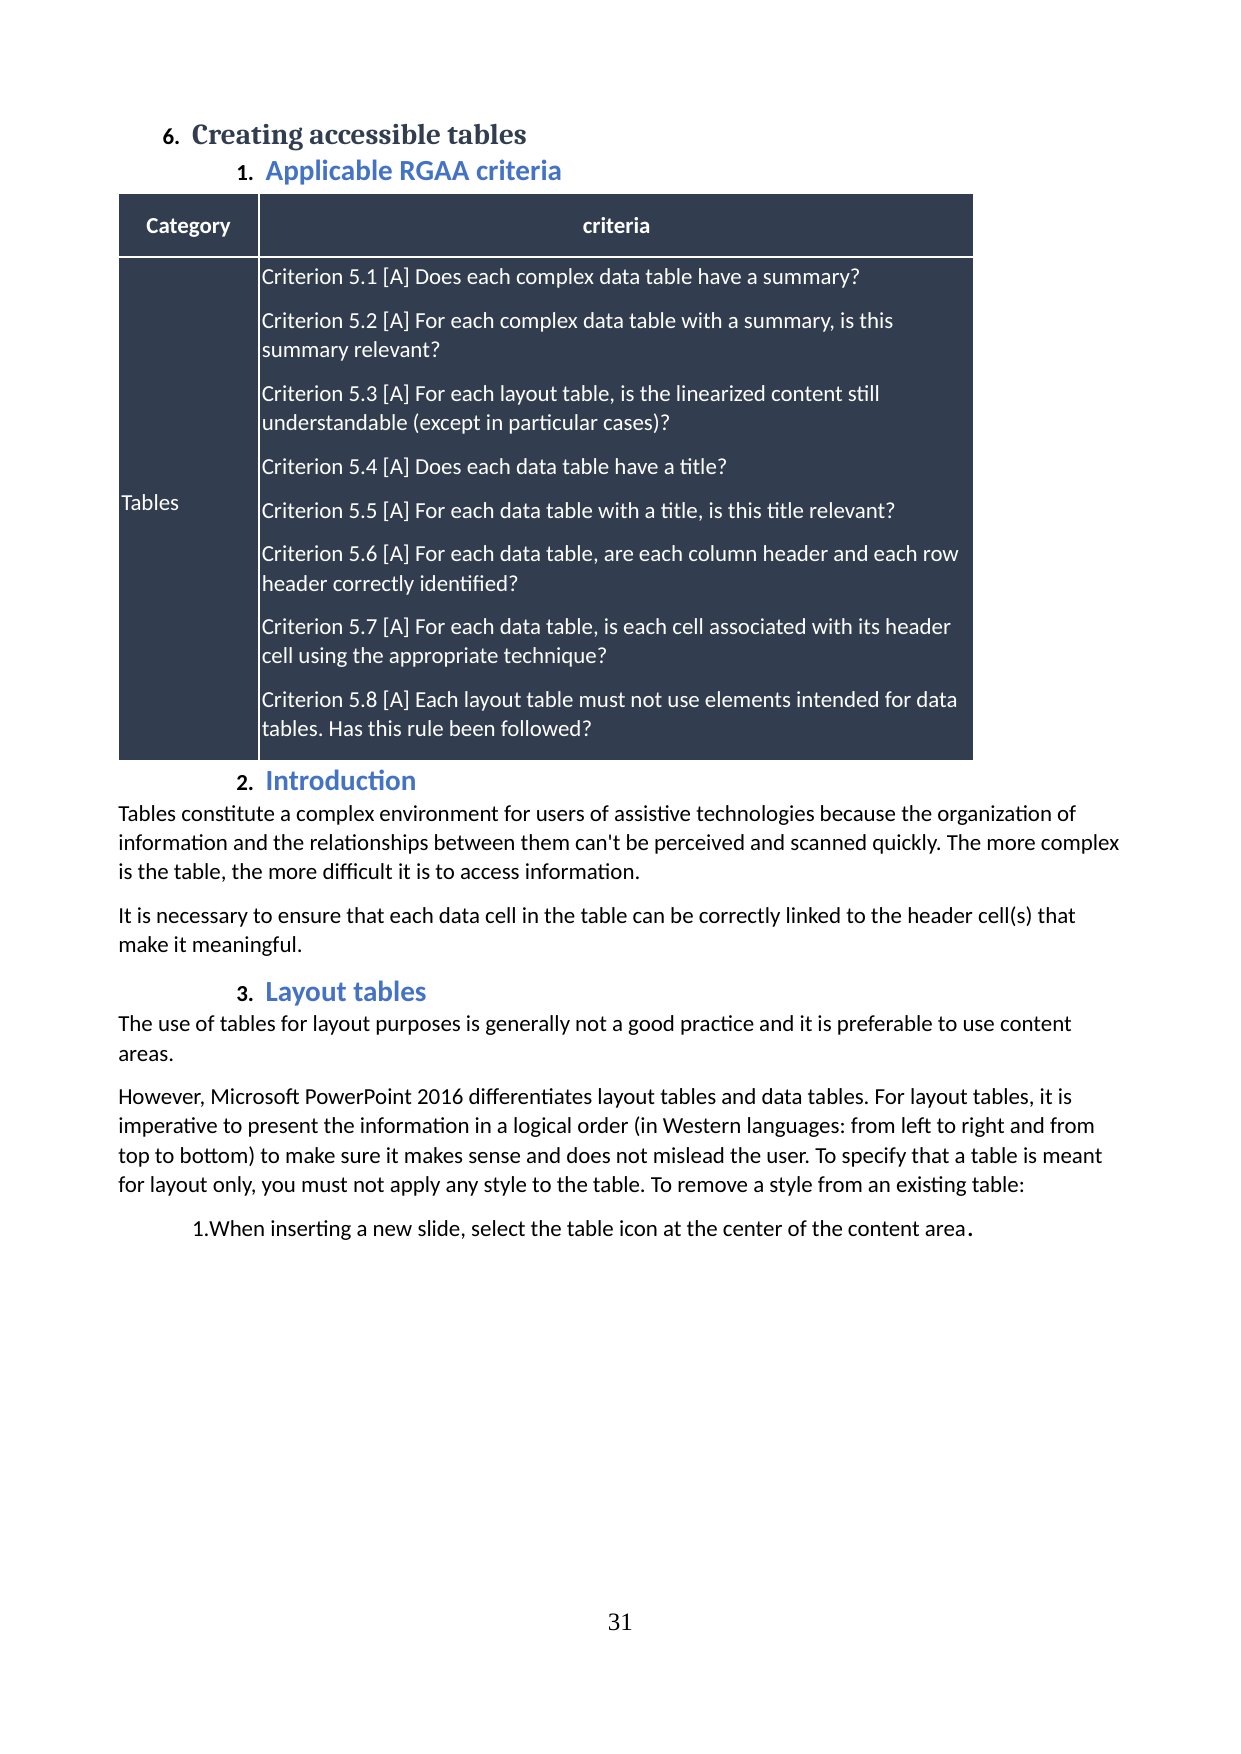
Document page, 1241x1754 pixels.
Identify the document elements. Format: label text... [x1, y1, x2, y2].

table_cell Criterion 5.1 [A] Does each complex data table have a summary? Criterion 5.2 [A] For each complex data table with a summary, is this summary relevant? Criterion 5.3 [A] For each layout table, is the linearized content still understandable (except in particular cases)? Criterion 5.4 [A] Does each data table have a title? Criterion 5.5 [A] For each data table with a title, is this title relevant? Criterion 5.6 [A] For each data table, are each column header and each row header correctly identified? Criterion 5.7 [A] For each data table, is each cell associated with its header cell using the appropriate technique? Criterion 5.8 [A] Each layout table must not use elements intended for data tables. Has this rule been followed? [260, 258, 973, 760]
subtitle Creating accessible tables [162, 118, 1122, 152]
subtitle Introduction [236, 762, 1122, 798]
text However, Microsoft PowerPoint 2016 differentiates layout tables and data tables. For layout tables, it is imperative to present the information in a logical order (in Western languages: from left to right and from top to bottom) to make sure it makes sense and does not mislead the user. To specify that a table is meant for layout only, you must not apply any style to the table. To remove a style from an existing table: [118, 1081, 1122, 1198]
list When inserting a new slide, select the table icon at the center of the content area. [118, 1212, 1122, 1300]
table_cell Tables [119, 258, 258, 760]
subtitle Layout tables [236, 973, 1122, 1008]
text Tables constitute a complex environment for users of assistive technologies because the organization of information and the relationships between them can't be perceived and scanned quickly. The more complex is the table, the more difficult it is to access information. [118, 798, 1122, 885]
table_header criteria [260, 194, 973, 256]
text It is necessary to ensure that each data cell in the table can be correctly linked to the header cell(s) that make it meaningful. [118, 900, 1122, 958]
text The use of tables for layout purposes is generally not a good practice and it is preferable to use content areas. [118, 1008, 1122, 1067]
subtitle Applicable RGAA criteria [236, 152, 1122, 187]
table_header Category [119, 194, 258, 256]
